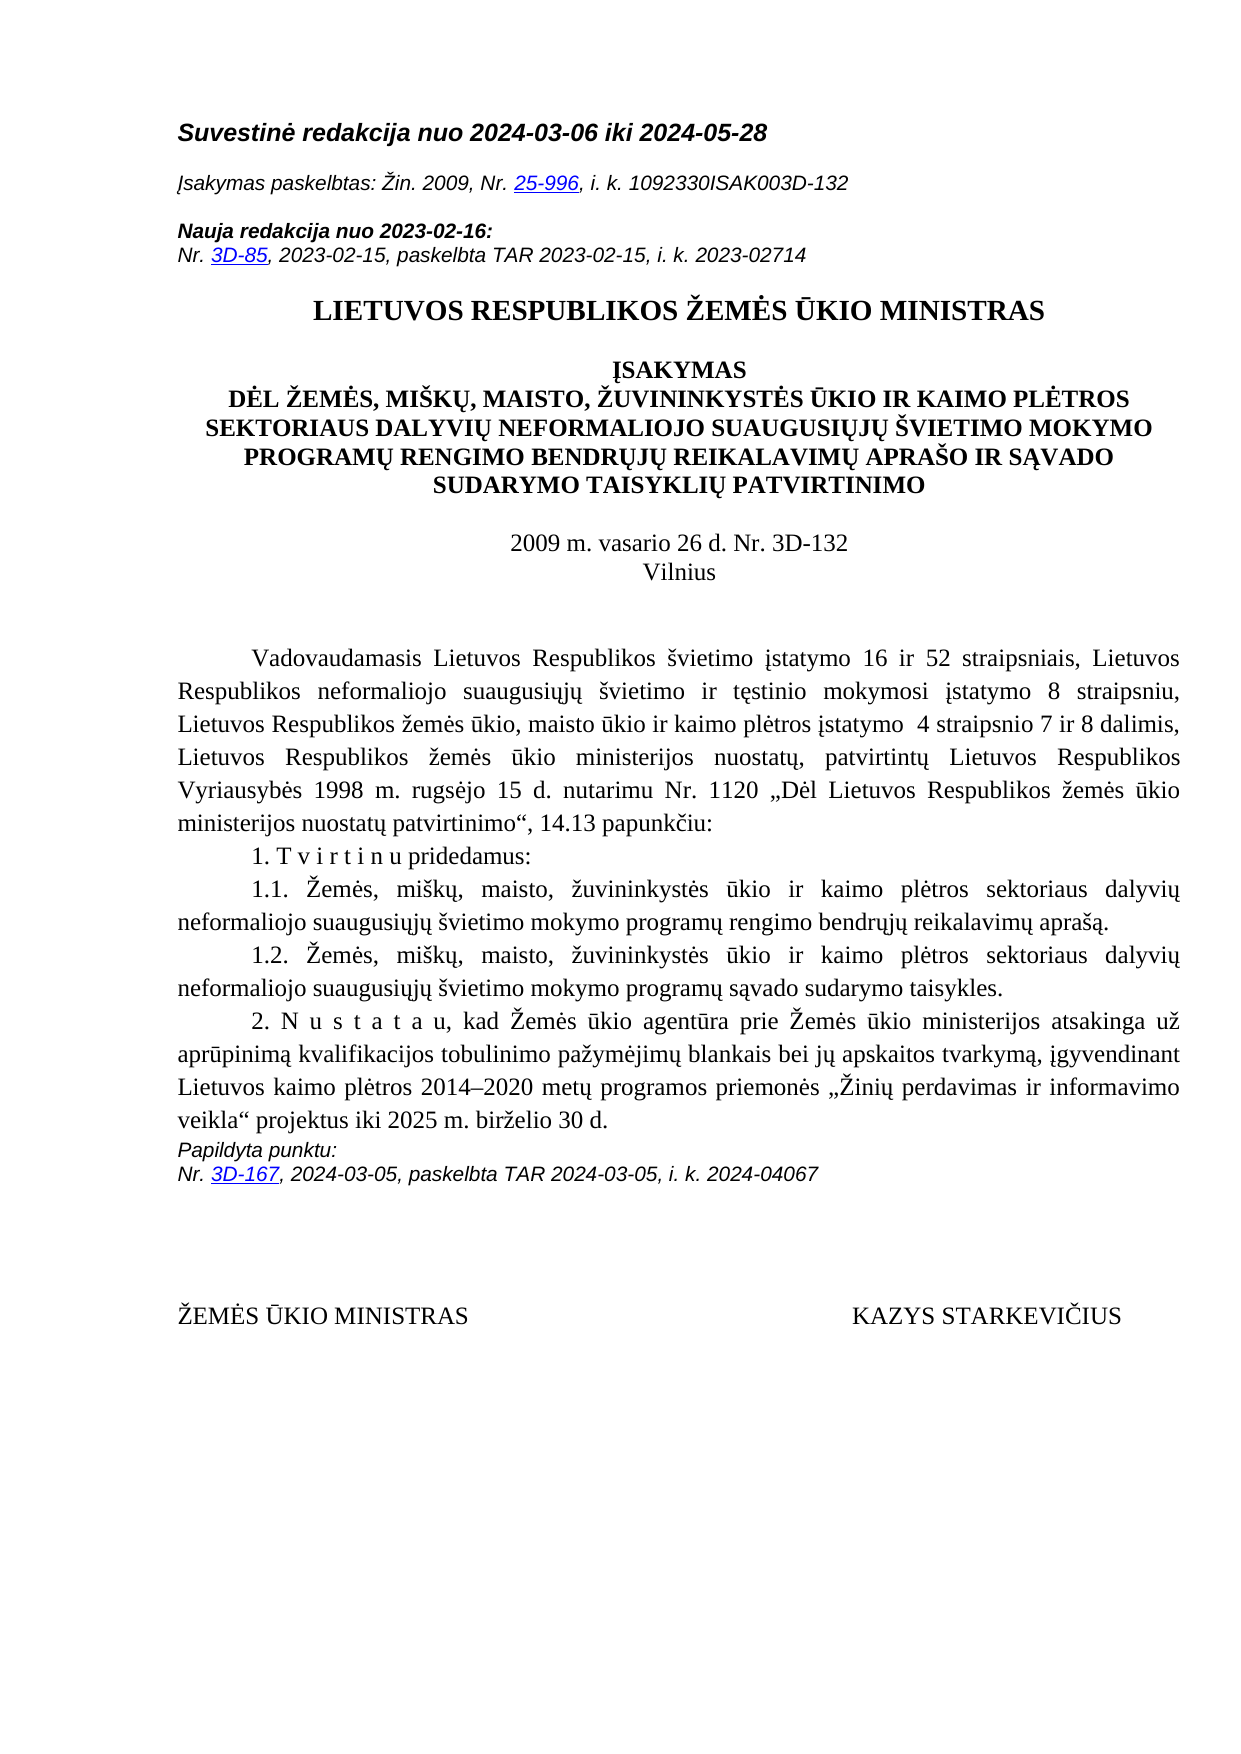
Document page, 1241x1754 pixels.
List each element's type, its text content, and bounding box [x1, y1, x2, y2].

text 2. N u s t a t a u, kad Žemės ūkio agentūra prie Žemės ūkio ministerijos atsakinga už aprūpinimą kvalifikacijos tobulinimo pažymėjimų blankais bei jų apskaitos tvarkymą, įgyvendinant Lietuvos kaimo plėtros 2014–2020 metų programos priemonės „Žinių perdavimas ir informavimo veikla“ projektus iki 2025 m. birželio 30 d. [177, 1006, 1181, 1134]
text DĖL ŽEMĖS, MIŠKŲ, MAISTO, ŽUVININKYSTĖS ŪKIO IR KAIMO PLĖTROS SEKTORIAUS DALYVIŲ NEFORMALIOJO suaugusiųjų švietimo mokymo PROGRAMŲ RENGIMO BENDRŲJŲ REIKALAVIMŲ APRAŠO IR SĄVADO SUDARYMO TAISYKLIŲ PATVIRTINIMO [177, 384, 1181, 499]
text Vadovaudamasis Lietuvos Respublikos švietimo įstatymo 16 ir 52 straipsniais, Lietuvos Respublikos neformaliojo suaugusiųjų švietimo ir tęstinio mokymosi įstatymo 8 straipsniu, Lietuvos Respublikos žemės ūkio, maisto ūkio ir kaimo plėtros įstatymo 4 straipsnio 7 ir 8 dalimis, Lietuvos Respublikos žemės ūkio ministerijos nuostatų, patvirtintų Lietuvos Respublikos Vyriausybės 1998 m. rugsėjo 15 d. nutarimu Nr. 1120 „Dėl Lietuvos Respublikos žemės ūkio ministerijos nuostatų patvirtinimo“, 14.13 papunkčiu: [177, 643, 1181, 837]
text ŽEMĖS ŪKIO MINISTRAS KAZYS STARKEVIČIUS [177, 1301, 1181, 1330]
text 2009 m. vasario 26 d. Nr. 3D-132 [177, 528, 1181, 557]
text Papildyta punktu: [177, 1138, 1181, 1162]
text 1.2. Žemės, miškų, maisto, žuvininkystės ūkio ir kaimo plėtros sektoriaus dalyvių neformaliojo suaugusiųjų švietimo mokymo programų sąvado sudarymo taisykles. [177, 940, 1181, 1002]
text LIETUVOS RESPUBLIKOS ŽEMĖS ŪKIO MINISTRAS [177, 293, 1181, 327]
text Nauja redakcija nuo 2023-02-16: [177, 219, 1181, 243]
text Įsakymas paskelbtas: Žin. 2009, Nr. 25-996, i. k. 1092330ISAK003D-132 [177, 171, 1181, 195]
text Nr. 3D-85, 2023-02-15, paskelbta TAR 2023-02-15, i. k. 2023-02714 [177, 243, 1181, 267]
text Vilnius [177, 557, 1181, 585]
text 1. T v i r t i n u pridedamus: [177, 841, 1181, 870]
text Suvestinė redakcija nuo 2024-03-06 iki 2024-05-28 [177, 118, 1181, 147]
text Nr. 3D-167, 2024-03-05, paskelbta TAR 2024-03-05, i. k. 2024-04067 [177, 1162, 1181, 1186]
text ĮSAKYMAS [177, 355, 1181, 384]
text 1.1. Žemės, miškų, maisto, žuvininkystės ūkio ir kaimo plėtros sektoriaus dalyvių neformaliojo suaugusiųjų švietimo mokymo programų rengimo bendrųjų reikalavimų aprašą. [177, 874, 1181, 936]
